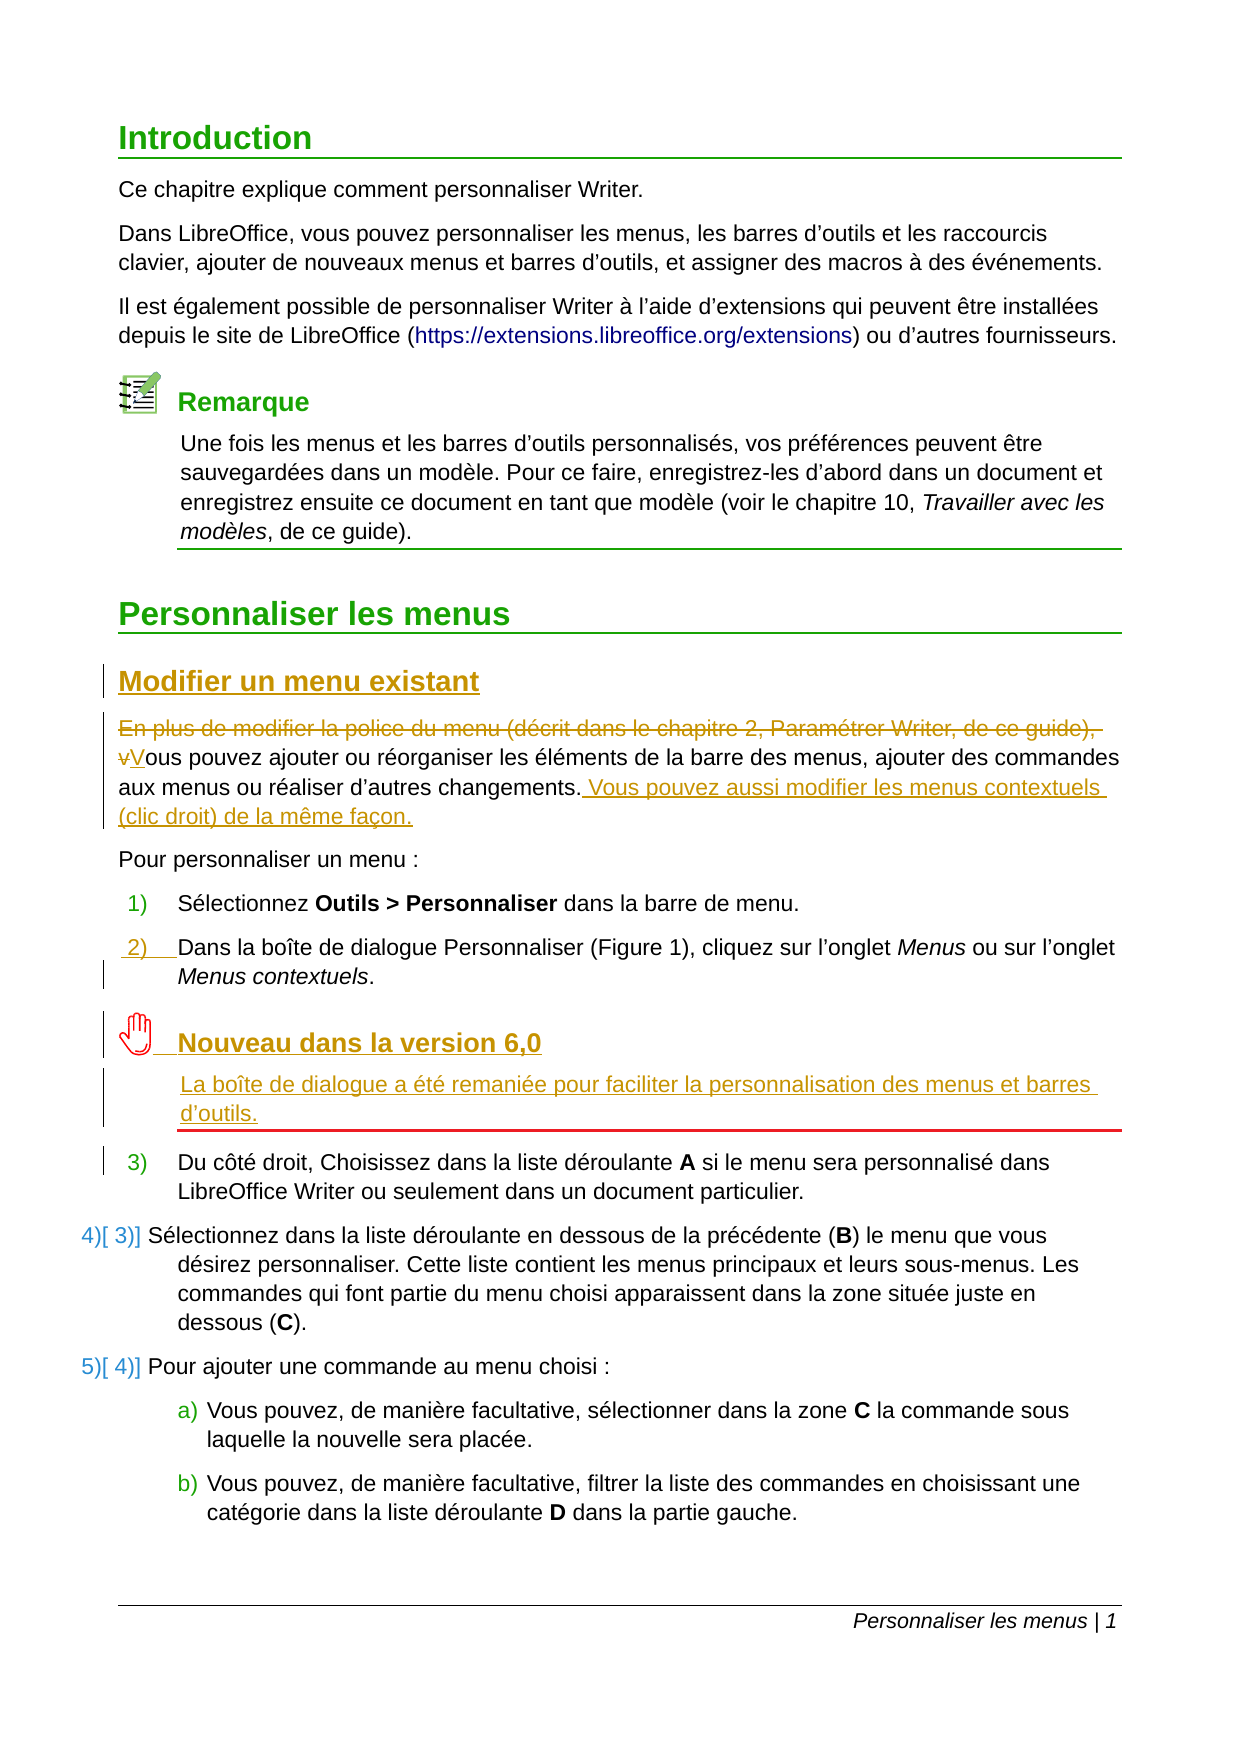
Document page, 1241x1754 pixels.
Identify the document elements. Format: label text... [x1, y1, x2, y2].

subtitle Remarque [118, 371, 1122, 417]
text Vous pouvez ajouter ou réorganiser les éléments de la barre des menus, ajouter des commandes aux menus ou réaliser d’autres changements. Vous pouvez aussi modifier les menus contextuels (clic droit) de la même façon. [118, 712, 1122, 829]
list Sélectionnez dans la liste déroulante en dessous de la précédente (B) le menu que vous désirez personnaliser. Cette liste contient les menus principaux et leurs sous-menus. Les commandes qui font partie du menu choisi apparaissent dans la zone située juste en dessous (C). [148, 1219, 1122, 1336]
text Il est également possible de personnaliser Writer à l’aide d’extensions qui peuvent être installées depuis le site de LibreOffice (https://extensions.libreoffice.org/extensions) ou d’autres fournisseurs. [118, 290, 1122, 348]
list Pour ajouter une commande au menu choisi : [148, 1350, 1122, 1379]
text Une fois les menus et les barres d’outils personnalisés, vos préférences peuvent être sauvegardées dans un modèle. Pour ce faire, enregistrez-les d’abord dans un document et enregistrez ensuite ce document en tant que modèle (voir le chapitre 10, Travailler avec les modèles, de ce guide). [177, 424, 1122, 548]
text Pour personnaliser un menu : [118, 843, 1122, 873]
list Vous pouvez, de manière facultative, filtrer la liste des commandes en choisissant une catégorie dans la liste déroulante D dans la partie gauche. [171, 1467, 1122, 1525]
text Ce chapitre explique comment personnaliser Writer. [118, 173, 1122, 203]
subtitle Personnaliser les menus [118, 594, 1122, 632]
list Dans la boîte de dialogue Personnaliser (Figure 1), cliquez sur l’onglet Menus ou sur l’onglet Menus contextuels. [148, 931, 1122, 989]
text La boîte de dialogue a été remaniée pour faciliter la personnalisation des menus et barres d’outils. [177, 1065, 1122, 1129]
subtitle Introduction [118, 118, 1122, 157]
text Dans LibreOffice, vous pouvez personnaliser les menus, les barres d’outils et les raccourcis clavier, ajouter de nouveaux menus et barres d’outils, et assigner des macros à des événements. [118, 217, 1122, 276]
subtitle Nouveau dans la version 6,0 [118, 1011, 1122, 1058]
list Sélectionnez Outils > Personnaliser dans la barre de menu. [148, 887, 1122, 916]
list Du côté droit, Choisissez dans la liste déroulante A si le menu sera personnalisé dans LibreOffice Writer ou seulement dans un document particulier. [148, 1146, 1122, 1204]
list Vous pouvez, de manière facultative, sélectionner dans la zone C la commande sous laquelle la nouvelle sera placée. [171, 1394, 1122, 1452]
subtitle Modifier un menu existant [118, 664, 1122, 697]
